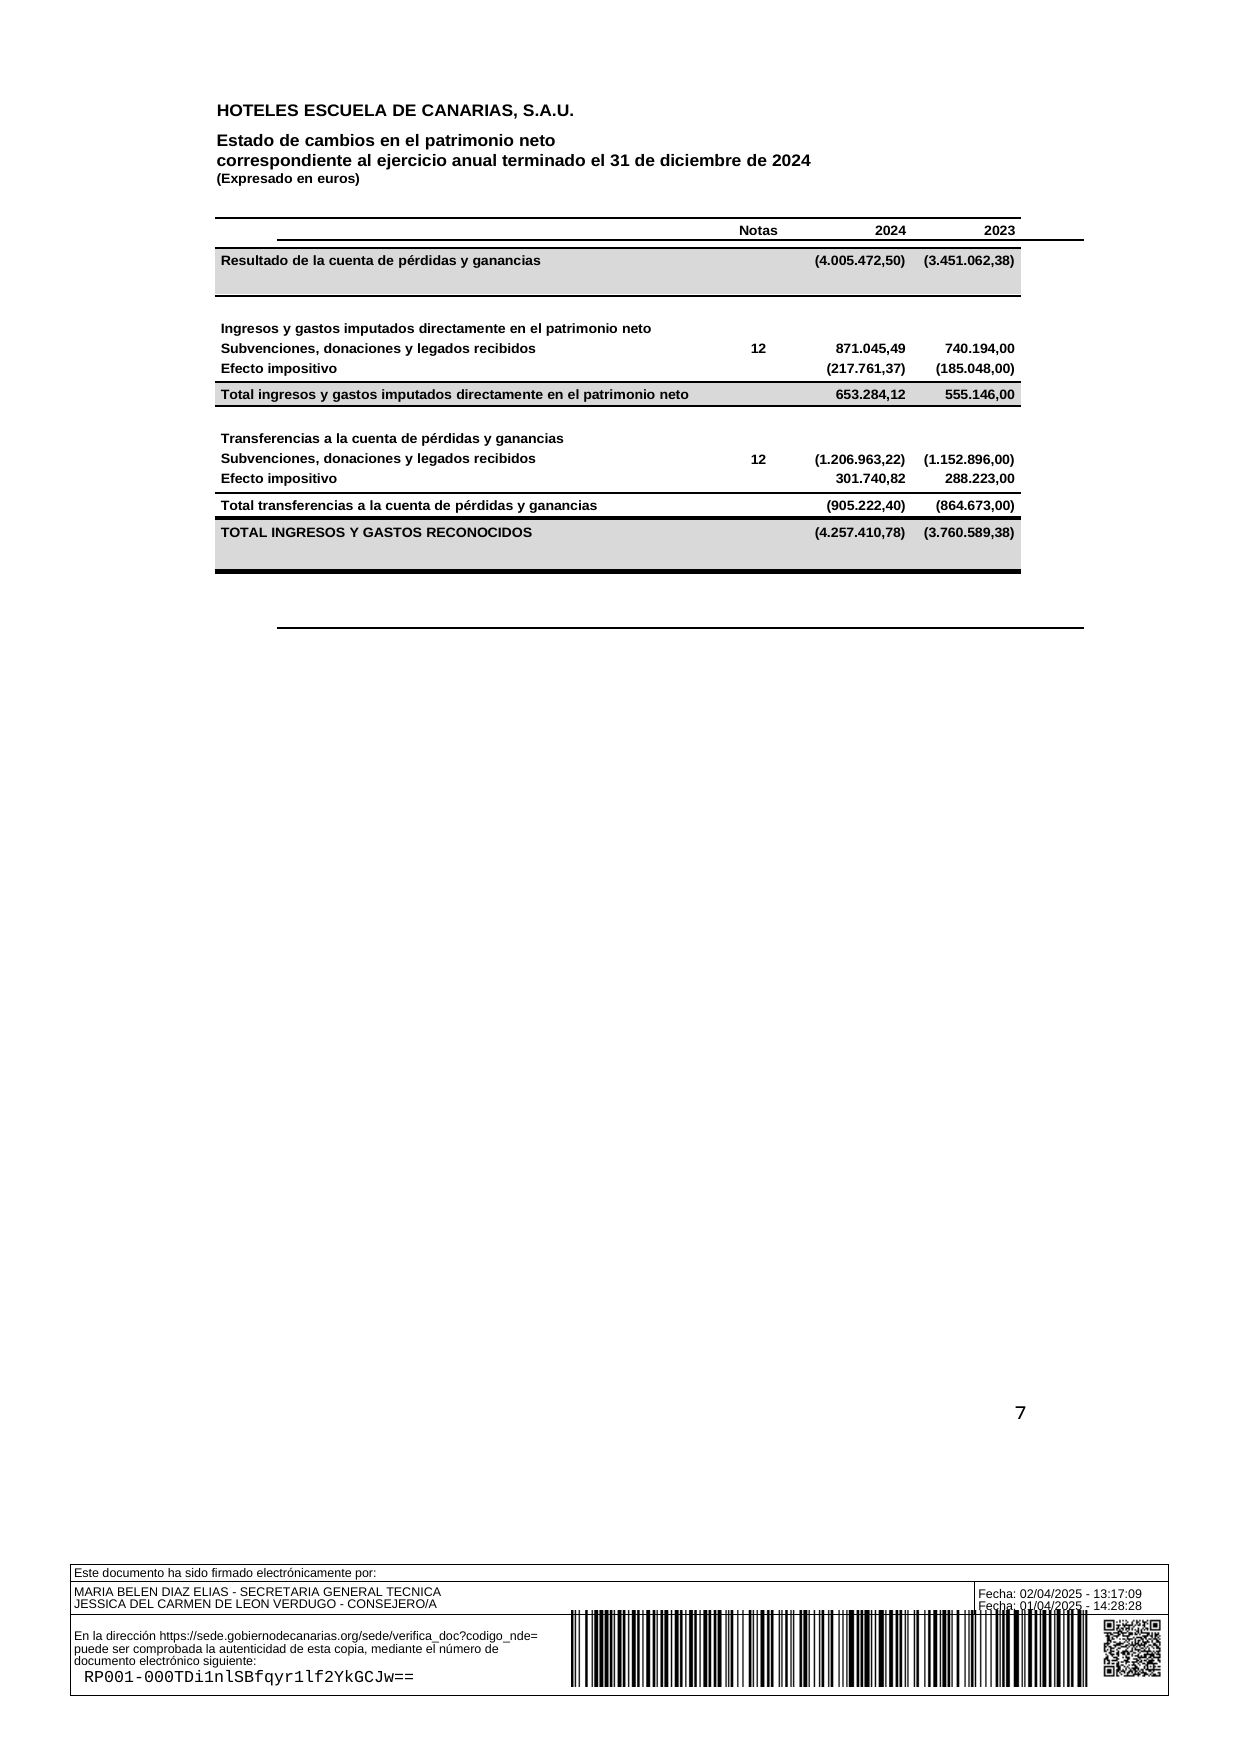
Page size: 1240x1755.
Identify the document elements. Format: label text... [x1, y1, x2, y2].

table_cell Efecto impositivo [215, 469, 714, 492]
table_cell TOTAL INGRESOS Y GASTOS RECONOCIDOS [215, 520, 714, 569]
table_cell 555.146,00 [915, 383, 1021, 405]
table_cell (3.451.062,38) [915, 249, 1021, 294]
table_cell (905.222,40) [796, 494, 915, 516]
table_cell 12 [714, 407, 796, 469]
table_cell [714, 249, 796, 294]
table_cell Total transferencias a la cuenta de pérdidas y ganancias [215, 494, 714, 516]
table_cell Total ingresos y gastos imputados directamente en el patrimonio neto [215, 383, 714, 405]
text (Expresado en euros) [216, 171, 1179, 186]
table_header [915, 241, 1021, 247]
table_cell Efecto impositivo [215, 358, 714, 381]
table_header [796, 241, 915, 247]
table_cell 871.045,49 [796, 297, 915, 358]
table_cell [714, 520, 796, 569]
table_header Este documento ha sido firmado electrónicamente por: [71, 1565, 1168, 1581]
table_header Notas [714, 219, 796, 239]
table_cell 740.194,00 [915, 297, 1021, 358]
table_header [714, 241, 796, 247]
table_cell 653.284,12 [796, 383, 915, 405]
table_cell [714, 383, 796, 405]
table_header 2024 [796, 219, 915, 239]
table_cell Transferencias a la cuenta de pérdidas y ganancias Subvenciones, donaciones y legados recibidos [215, 407, 714, 469]
table_cell [714, 358, 796, 381]
table_cell 12 [714, 297, 796, 358]
table_cell 288.223,00 [915, 469, 1021, 492]
table_cell [714, 494, 796, 516]
table_cell (217.761,37) [796, 358, 915, 381]
table_cell [714, 469, 796, 492]
text Estado de cambios en el patrimonio neto [216, 131, 1179, 150]
table_cell En la dirección https://sede.gobiernodecanarias.org/sede/verifica_doc?codigo_nde= puede ser comprobada la autenticidad de esta copia, mediante el número de documento electrónico siguiente: RP001-000TDi1nlSBfqyr1lf2YkGCJw== [71, 1615, 1168, 1695]
table_cell MARIA BELEN DIAZ ELIAS - SECRETARIA GENERAL TECNICA JESSICA DEL CARMEN DE LEON VERDUGO - CONSEJERO/A [71, 1582, 974, 1614]
table_cell (1.206.963,22) [796, 407, 915, 469]
text correspondiente al ejercicio anual terminado el 31 de diciembre de 2024 [216, 151, 1179, 170]
table_cell 301.740,82 [796, 469, 915, 492]
table_header 2023 [915, 219, 1021, 239]
table_cell Fecha: 02/04/2025 - 13:17:09 Fecha: 01/04/2025 - 14:28:28 [975, 1582, 1168, 1614]
table_cell (185.048,00) [915, 358, 1021, 381]
table_cell (4.257.410,78) [796, 520, 915, 569]
table_cell Ingresos y gastos imputados directamente en el patrimonio neto Subvenciones, donaciones y legados recibidos [215, 297, 714, 358]
table_header [215, 219, 714, 247]
table_cell (4.005.472,50) [796, 249, 915, 294]
table_cell (864.673,00) [915, 494, 1021, 516]
table_cell Resultado de la cuenta de pérdidas y ganancias [215, 249, 714, 294]
table_cell (3.760.589,38) [915, 520, 1021, 569]
table_cell (1.152.896,00) [915, 407, 1021, 469]
